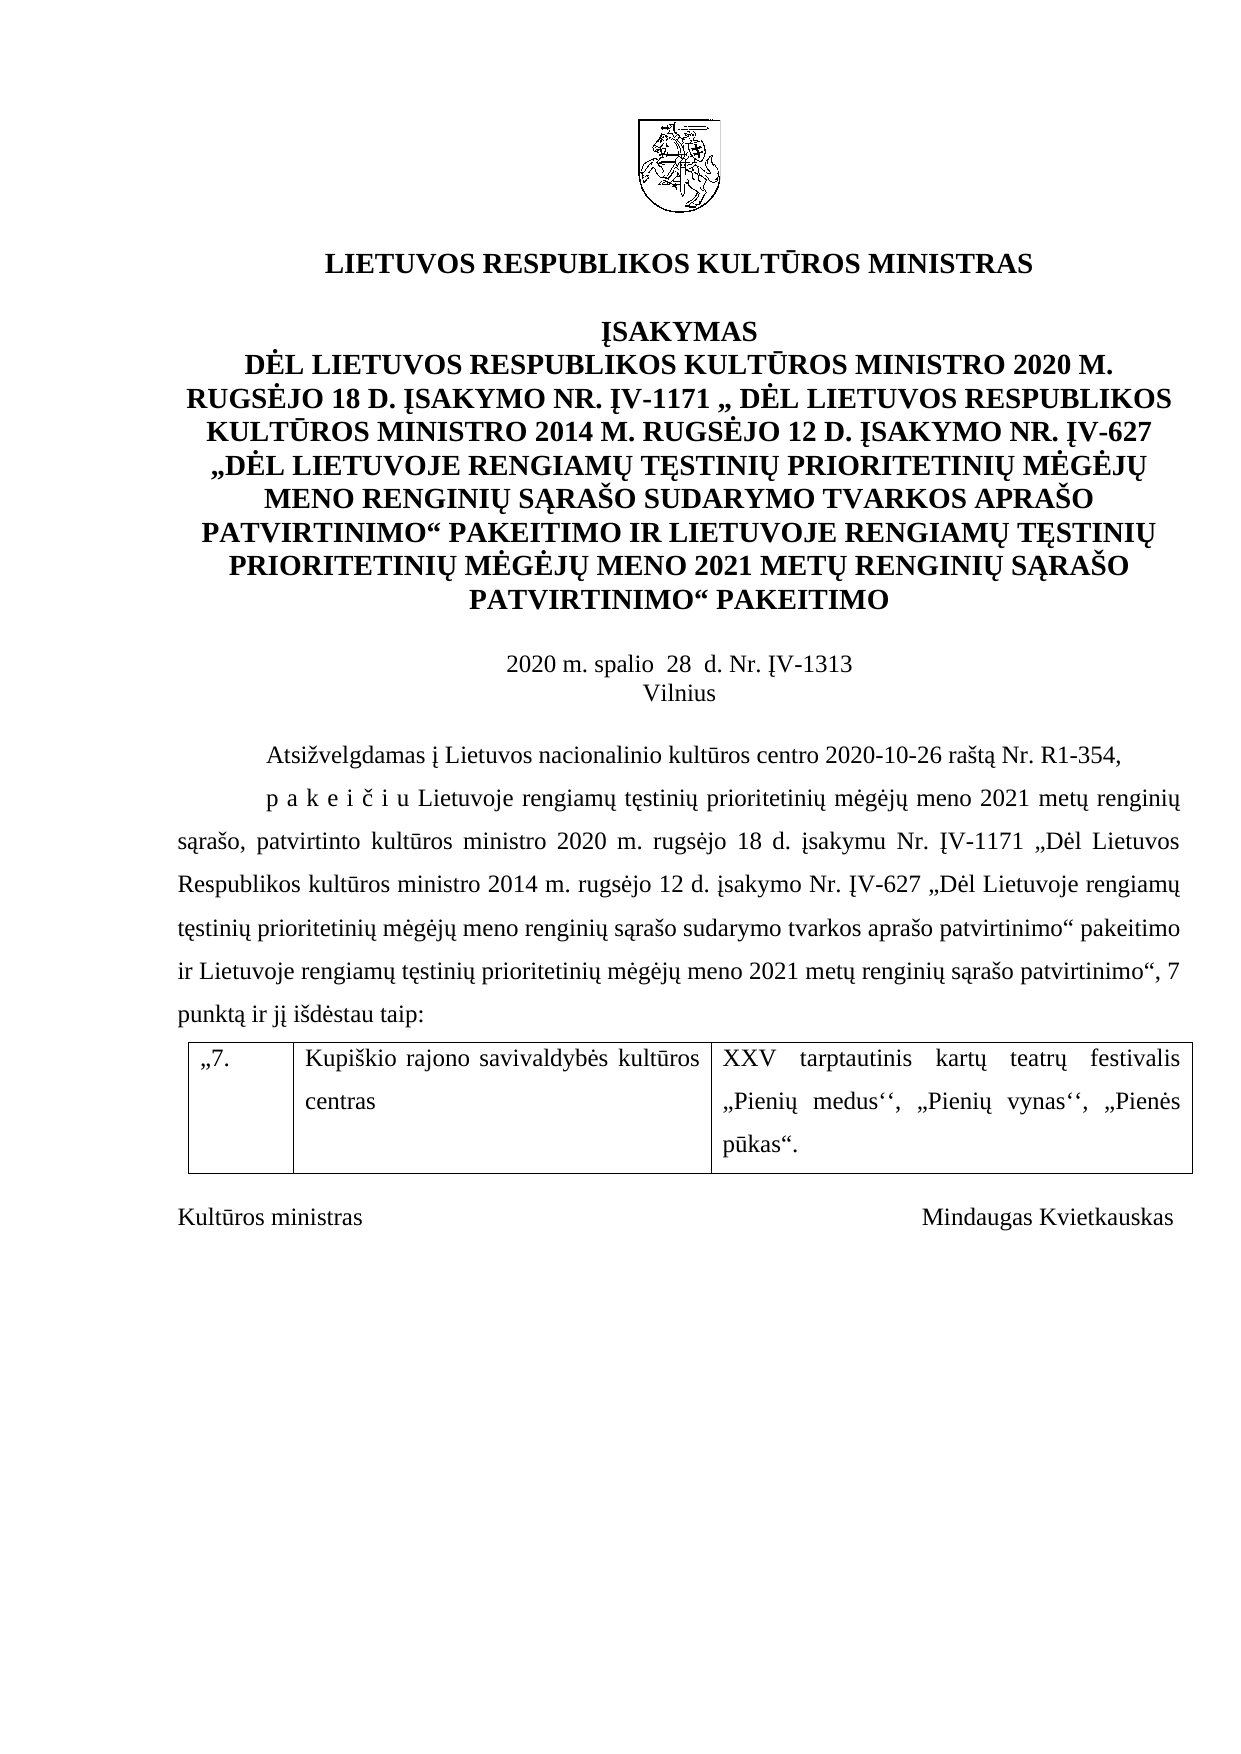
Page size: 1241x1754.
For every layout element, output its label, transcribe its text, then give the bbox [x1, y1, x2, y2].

text Kultūros ministras Mindaugas Kvietkauskas [177, 1202, 1181, 1231]
text Vilnius [177, 678, 1181, 707]
text Atsižvelgdamas į Lietuvos nacionalinio kultūros centro 2020-10-26 raštą Nr. R1-354, [177, 740, 1181, 769]
table_header XXV tarptautinis kartų teatrų festivalis „Pienių medus‘‘, „Pienių vynas‘‘, „Pienės pūkas“. [712, 1043, 1192, 1172]
table_header [177, 1042, 188, 1173]
text DĖL LIETUVOS RESPUBLIKOS KULTŪROS MINISTRO 2020 M. RUGSĖJO 18 D. ĮSAKYMO NR. ĮV-1171 „ DĖL LIETUVOS RESPUBLIKOS KULTŪROS MINISTRO 2014 M. RUGSĖJO 12 D. ĮSAKYMO NR. ĮV-627 „DĖL LIETUVOJE RENGIAMŲ TĘSTINIŲ PRIORITETINIŲ MĖGĖJŲ MENO RENGINIŲ SĄRAŠO SUDARYMO TVARKOS APRAŠO PATVIRTINIMO“ PAKEITIMO IR LIETUVOJE RENGIAMŲ TĘSTINIŲ PRIORITETINIŲ MĖGĖJŲ MENO 2021 METŲ RENGINIŲ SĄRAŠO PATVIRTINIMO“ PAKEITIMO [177, 347, 1181, 616]
text p a k e i č i u Lietuvoje rengiamų tęstinių prioritetinių mėgėjų meno 2021 metų renginių sąrašo, patvirtinto kultūros ministro 2020 m. rugsėjo 18 d. įsakymu Nr. ĮV-1171 „Dėl Lietuvos Respublikos kultūros ministro 2014 m. rugsėjo 12 d. įsakymo Nr. ĮV-627 „Dėl Lietuvoje rengiamų tęstinių prioritetinių mėgėjų meno renginių sąrašo sudarymo tvarkos aprašo patvirtinimo“ pakeitimo ir Lietuvoje rengiamų tęstinių prioritetinių mėgėjų meno 2021 metų renginių sąrašo patvirtinimo“, 7 punktą ir jį išdėstau taip: [177, 783, 1181, 1028]
table_header Kupiškio rajono savivaldybės kultūros centras [294, 1043, 711, 1172]
table_header [1193, 1042, 1204, 1173]
text LIETUVOS RESPUBLIKOS KULTŪROS MINISTRAS [177, 247, 1181, 280]
text ĮSAKYMAS [177, 314, 1181, 347]
text 2020 m. spalio 28 d. Nr. ĮV-1313 [177, 649, 1181, 678]
table_header „7. [189, 1043, 293, 1172]
